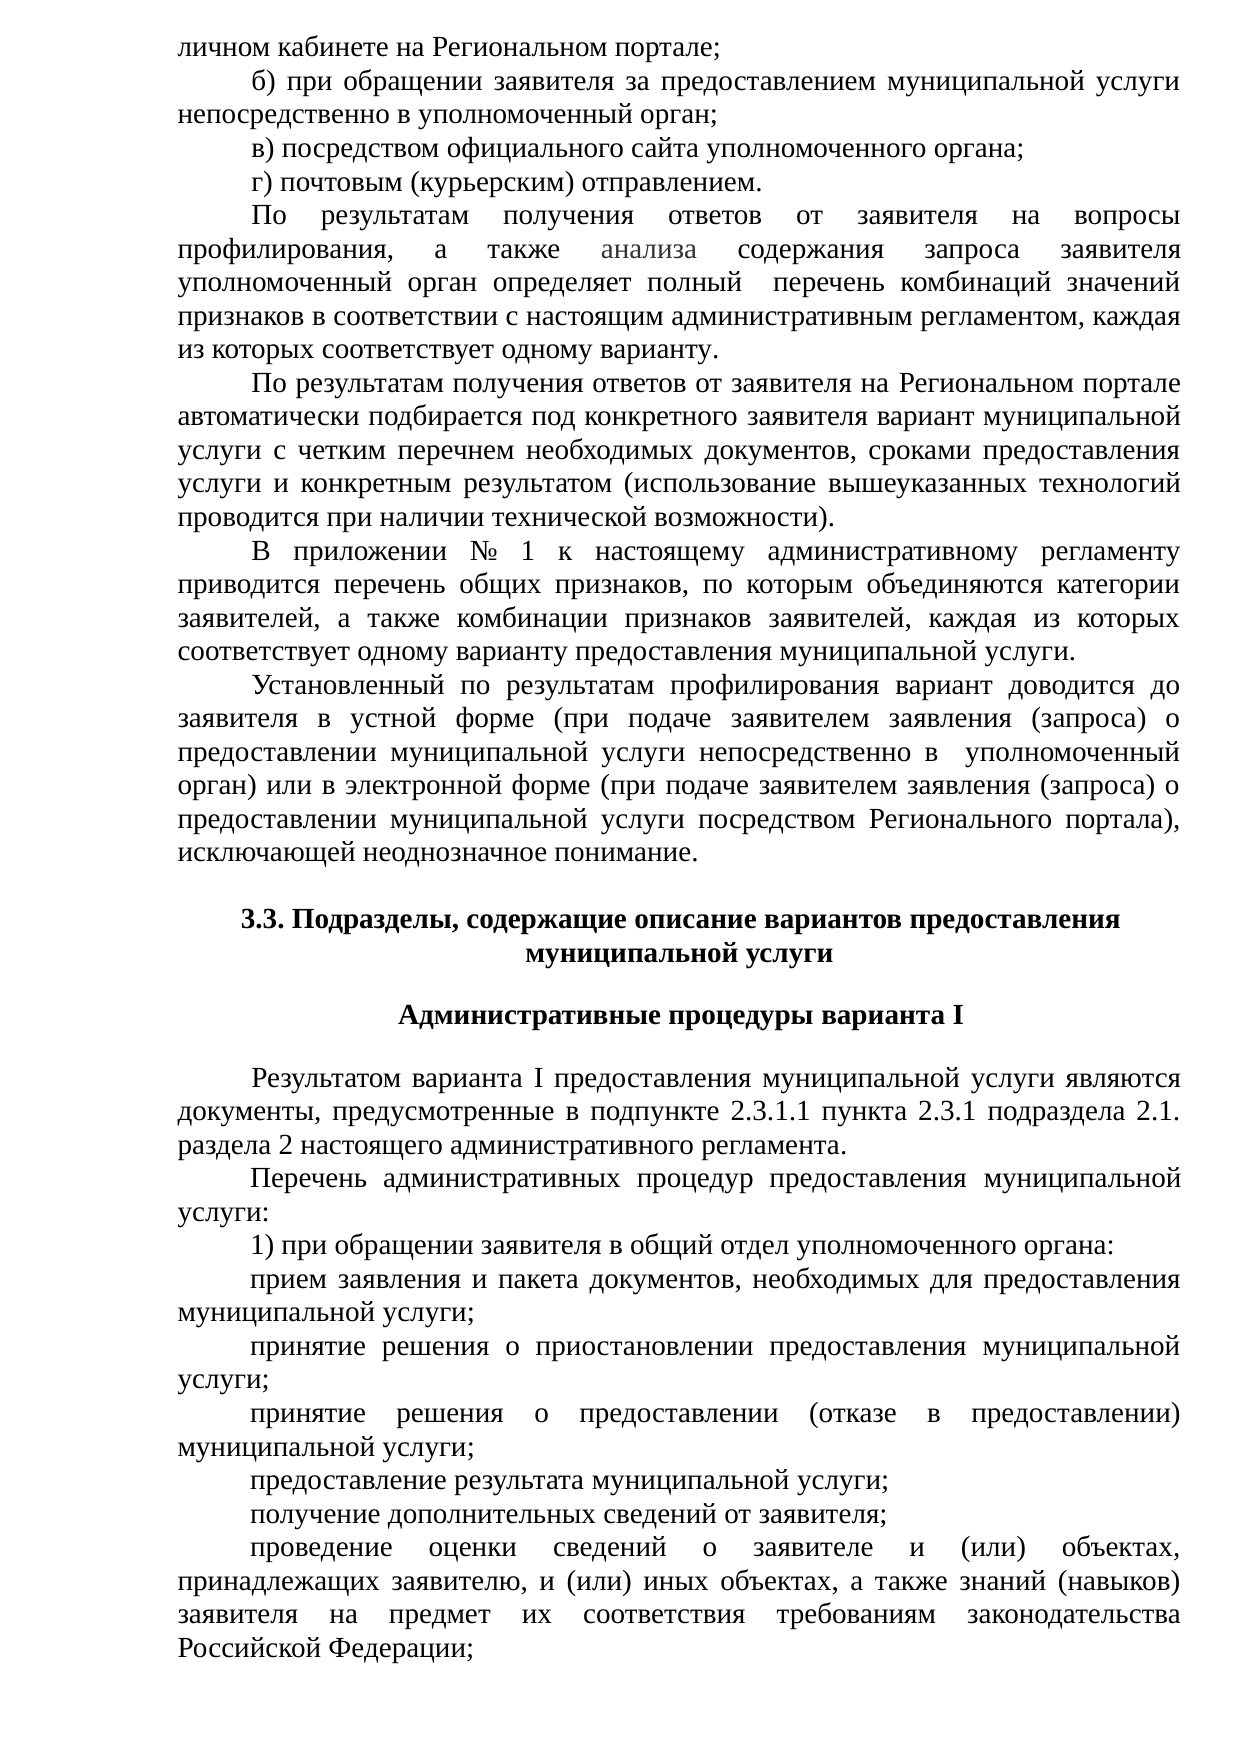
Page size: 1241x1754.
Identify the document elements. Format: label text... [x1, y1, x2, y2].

text личном кабинете на Региональном портале; [177, 29, 1181, 63]
text получение дополнительных сведений от заявителя; [177, 1496, 1181, 1529]
text предоставление результата муниципальной услуги; [177, 1462, 1181, 1496]
text 1) при обращении заявителя в общий отдел уполномоченного органа: [177, 1227, 1181, 1261]
text 3.3. Подразделы, содержащие описание вариантов предоставления муниципальной услуги [177, 902, 1181, 969]
text прием заявления и пакета документов, необходимых для предоставления муниципальной услуги; [177, 1261, 1181, 1328]
text г) почтовым (курьерским) отправлением. [177, 164, 1181, 197]
text принятие решения о предоставлении (отказе в предоставлении) муниципальной услуги; [177, 1395, 1181, 1462]
text По результатам получения ответов от заявителя на вопросы профилирования, а также анализа содержания запроса заявителя уполномоченный орган определяет полный перечень комбинаций значений признаков в соответствии с настоящим административным регламентом, каждая из которых соответствует одному варианту. [177, 197, 1181, 365]
text б) при обращении заявителя за предоставлением муниципальной услуги непосредственно в уполномоченный орган; [177, 63, 1181, 130]
text Административные процедуры варианта I [180, 997, 1181, 1031]
text Установленный по результатам профилирования вариант доводится до заявителя в устной форме (при подаче заявителем заявления (запроса) о предоставлении муниципальной услуги непосредственно в уполномоченный орган) или в электронной форме (при подаче заявителем заявления (запроса) о предоставлении муниципальной услуги посредством Регионального портала), исключающей неоднозначное понимание. [177, 667, 1181, 868]
text Перечень административных процедур предоставления муниципальной услуги: [177, 1160, 1181, 1227]
text принятие решения о приостановлении предоставления муниципальной услуги; [177, 1328, 1181, 1395]
text Результатом варианта I предоставления муниципальной услуги являются документы, предусмотренные в подпункте 2.3.1.1 пункта 2.3.1 подраздела 2.1. раздела 2 настоящего административного регламента. [177, 1060, 1181, 1160]
text в) посредством официального сайта уполномоченного органа; [177, 130, 1181, 164]
text В приложении № 1 к настоящему административному регламенту приводится перечень общих признаков, по которым объединяются категории заявителей, а также комбинации признаков заявителей, каждая из которых соответствует одному варианту предоставления муниципальной услуги. [177, 533, 1181, 667]
text По результатам получения ответов от заявителя на Региональном портале автоматически подбирается под конкретного заявителя вариант муниципальной услуги с четким перечнем необходимых документов, сроками предоставления услуги и конкретным результатом (использование вышеуказанных технологий проводится при наличии технической возможности). [177, 365, 1181, 533]
text проведение оценки сведений о заявителе и (или) объектах, принадлежащих заявителю, и (или) иных объектах, а также знаний (навыков) заявителя на предмет их соответствия требованиям законодательства Российской Федерации; [177, 1529, 1181, 1663]
